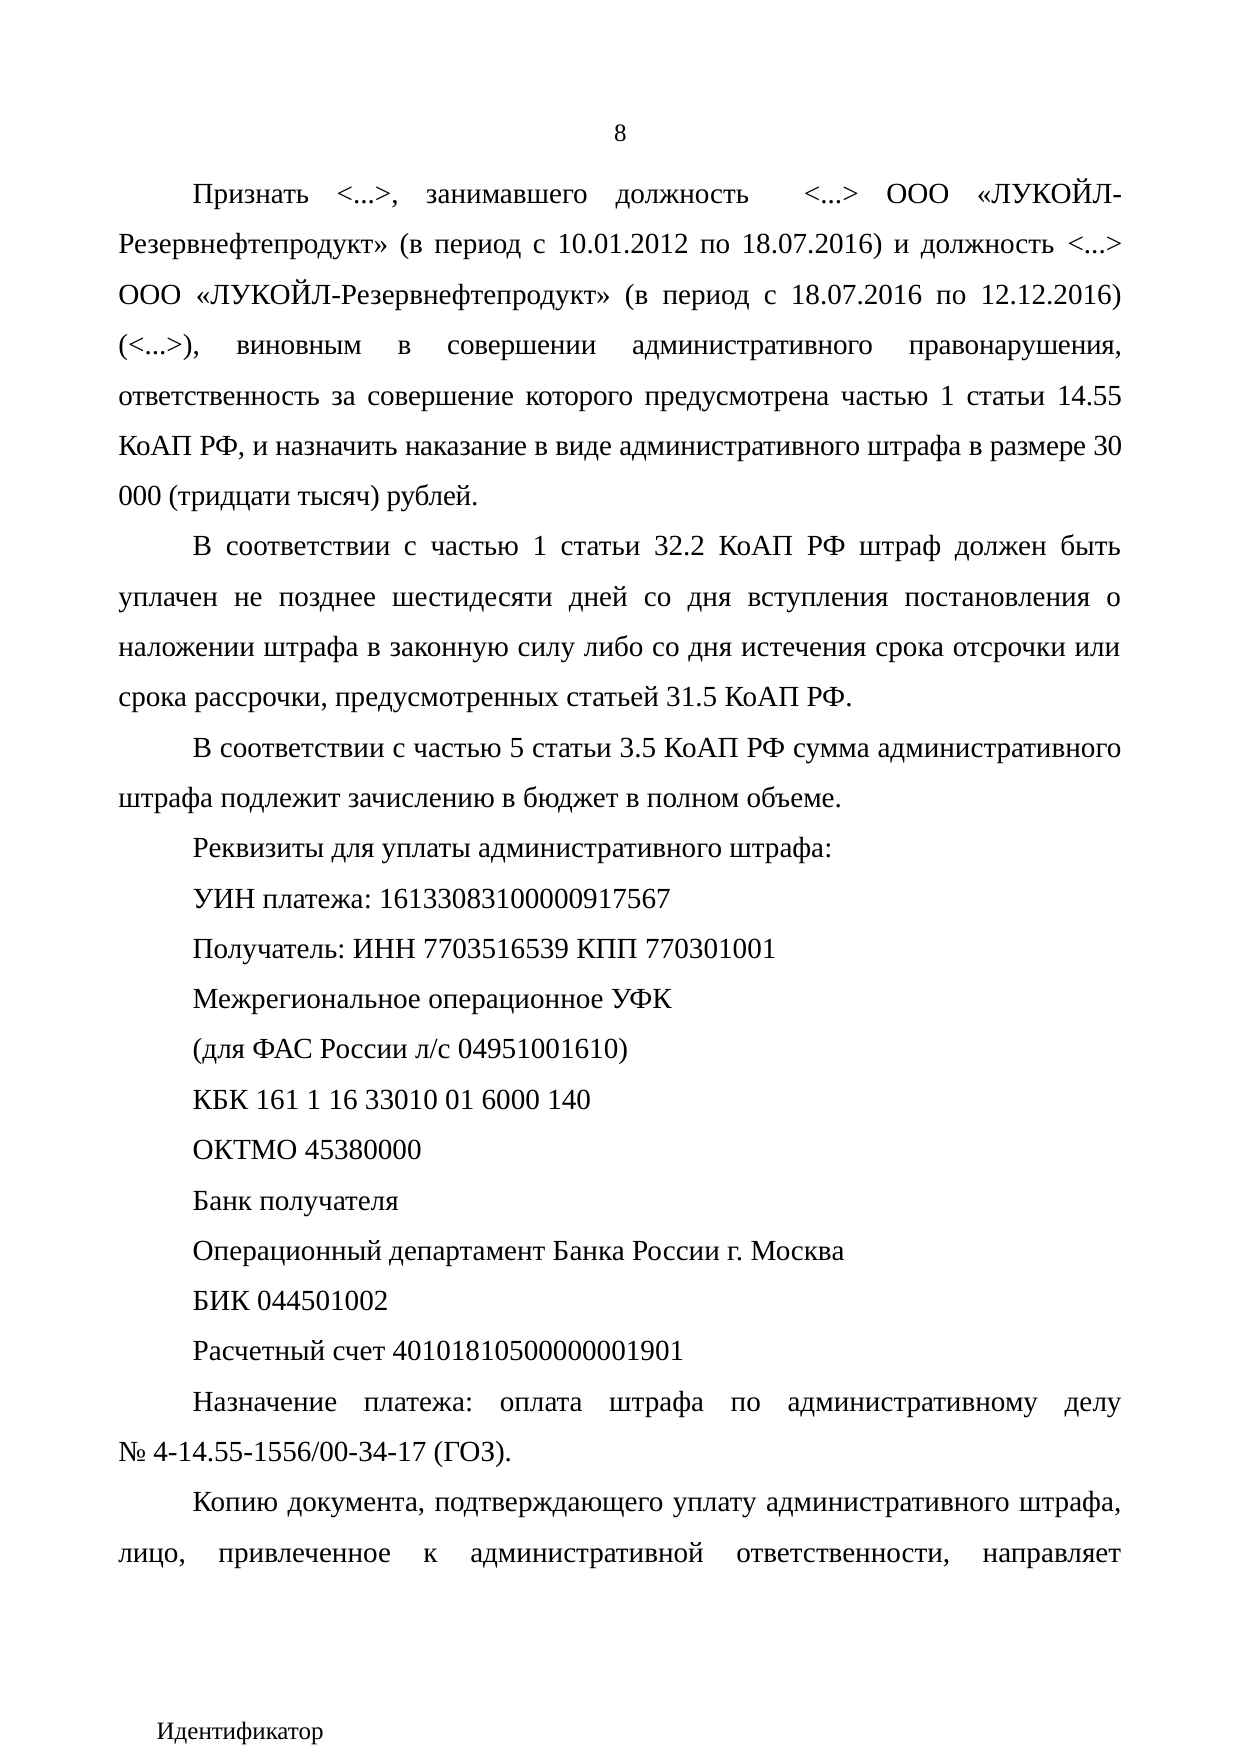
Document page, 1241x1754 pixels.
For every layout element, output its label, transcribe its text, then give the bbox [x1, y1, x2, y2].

text В соответствии с частью 5 статьи 3.5 КоАП РФ сумма административного штрафа подлежит зачислению в бюджет в полном объеме. [118, 730, 1122, 814]
text В соответствии с частью 1 статьи 32.2 КоАП РФ штраф должен быть уплачен не позднее шестидесяти дней со дня вступления постановления о наложении штрафа в законную силу либо со дня истечения срока отсрочки или срока рассрочки, предусмотренных статьей 31.5 КоАП РФ. [118, 528, 1122, 713]
text Банк получателя [118, 1183, 1122, 1216]
text Межрегиональное операционное УФК [118, 981, 1122, 1015]
text Копию документа, подтверждающего уплату административного штрафа, лицо, привлеченное к административной ответственности, направляет [118, 1484, 1122, 1568]
text Назначение платежа: оплата штрафа по административному делу № 4-14.55-1556/00-34-17 (ГОЗ). [118, 1384, 1122, 1468]
text Получатель: ИНН 7703516539 КПП 770301001 [118, 931, 1122, 964]
text Расчетный счет 40101810500000001901 [118, 1333, 1122, 1367]
text Операционный департамент Банка России г. Москва [118, 1233, 1122, 1266]
text Признать <...>, занимавшего должность <...> ООО «ЛУКОЙЛ-Резервнефтепродукт» (в период с 10.01.2012 по 18.07.2016) и должность <...> ООО «ЛУКОЙЛ-Резервнефтепродукт» (в период с 18.07.2016 по 12.12.2016) (<...>), виновным в совершении административного правонарушения, ответственность за совершение которого предусмотрена частью 1 статьи 14.55 КоАП РФ, и назначить наказание в виде административного штрафа в размере 30 000 (тридцати тысяч) рублей. [118, 176, 1122, 512]
text (для ФАС России л/с 04951001610) [118, 1032, 1122, 1065]
text УИН платежа: 16133083100000917567 [118, 881, 1122, 914]
text Реквизиты для уплаты административного штрафа: [118, 830, 1122, 864]
text ОКТМО 45380000 [118, 1132, 1122, 1166]
text БИК 044501002 [118, 1283, 1122, 1317]
text КБК 161 1 16 33010 01 6000 140 [118, 1082, 1122, 1116]
